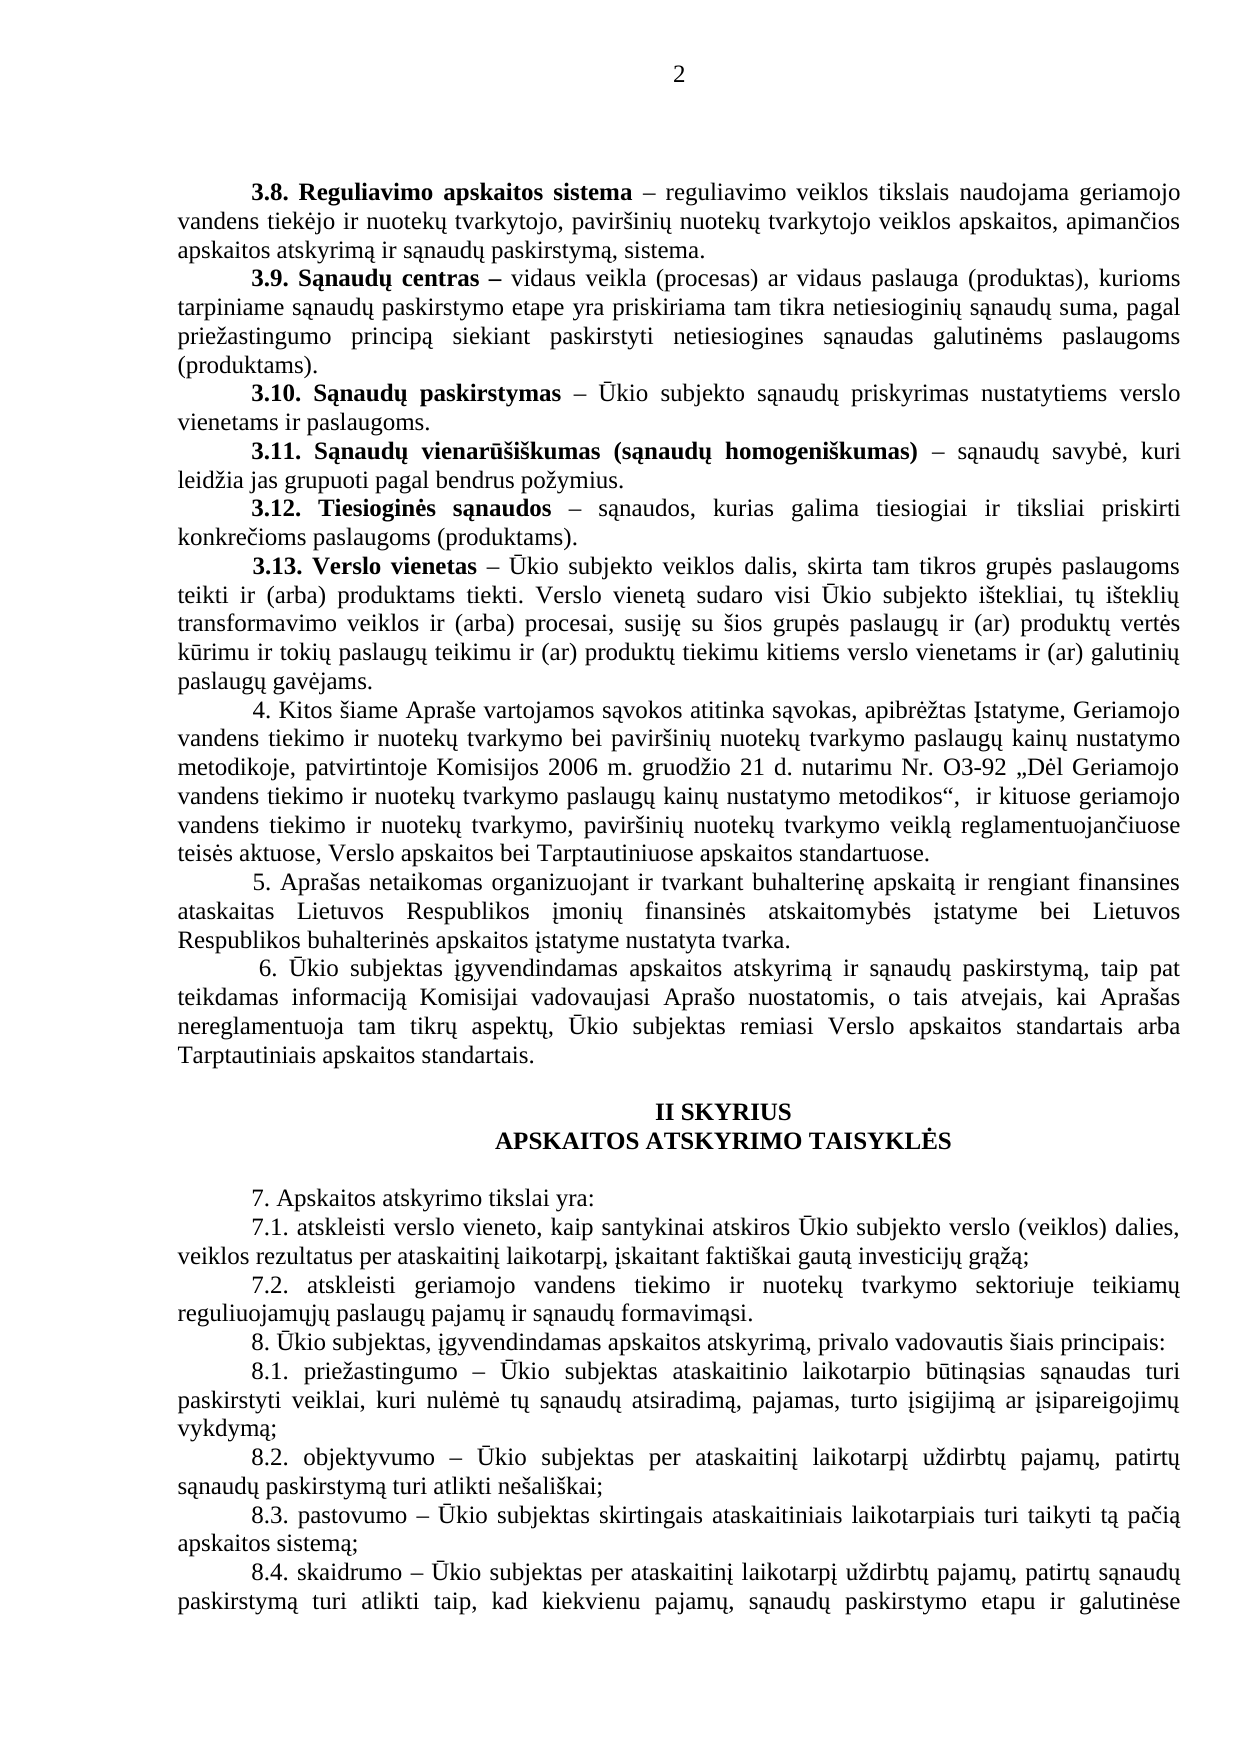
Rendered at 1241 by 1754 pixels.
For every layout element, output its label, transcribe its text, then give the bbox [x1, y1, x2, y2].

text 5. Aprašas netaikomas organizuojant ir tvarkant buhalterinę apskaitą ir rengiant finansines ataskaitas Lietuvos Respublikos įmonių finansinės atskaitomybės įstatyme bei Lietuvos Respublikos buhalterinės apskaitos įstatyme nustatyta tvarka. [177, 867, 1181, 953]
text 8. Ūkio subjektas, įgyvendindamas apskaitos atskyrimą, privalo vadovautis šiais principais: [177, 1327, 1181, 1356]
text 6. Ūkio subjektas įgyvendindamas apskaitos atskyrimą ir sąnaudų paskirstymą, taip pat teikdamas informaciją Komisijai vadovaujasi Aprašo nuostatomis, o tais atvejais, kai Aprašas nereglamentuoja tam tikrų aspektų, Ūkio subjektas remiasi Verslo apskaitos standartais arba Tarptautiniais apskaitos standartais. [177, 953, 1181, 1068]
text 3.13. Verslo vienetas – Ūkio subjekto veiklos dalis, skirta tam tikros grupės paslaugoms teikti ir (arba) produktams tiekti. Verslo vienetą sudaro visi Ūkio subjekto ištekliai, tų išteklių transformavimo veiklos ir (arba) procesai, susiję su šios grupės paslaugų ir (ar) produktų vertės kūrimu ir tokių paslaugų teikimu ir (ar) produktų tiekimu kitiems verslo vienetams ir (ar) galutinių paslaugų gavėjams. [177, 551, 1181, 695]
text II SKYRIUS [207, 1097, 1181, 1126]
text APSKAITOS ATSKYRIMO TAISYKLĖS [207, 1126, 1181, 1155]
text 3.8. Reguliavimo apskaitos sistema – reguliavimo veiklos tikslais naudojama geriamojo vandens tiekėjo ir nuotekų tvarkytojo, paviršinių nuotekų tvarkytojo veiklos apskaitos, apimančios apskaitos atskyrimą ir sąnaudų paskirstymą, sistema. [177, 177, 1181, 263]
text 3.11. Sąnaudų vienarūšiškumas (sąnaudų homogeniškumas) – sąnaudų savybė, kuri leidžia jas grupuoti pagal bendrus požymius. [177, 436, 1181, 493]
text 3.12. Tiesioginės sąnaudos – sąnaudos, kurias galima tiesiogiai ir tiksliai priskirti konkrečioms paslaugoms (produktams). [177, 493, 1181, 551]
text 7.2. atskleisti geriamojo vandens tiekimo ir nuotekų tvarkymo sektoriuje teikiamų reguliuojamųjų paslaugų pajamų ir sąnaudų formavimąsi. [177, 1270, 1181, 1327]
text 3.9. Sąnaudų centras – vidaus veikla (procesas) ar vidaus paslauga (produktas), kurioms tarpiniame sąnaudų paskirstymo etape yra priskiriama tam tikra netiesioginių sąnaudų suma, pagal priežastingumo principą siekiant paskirstyti netiesiogines sąnaudas galutinėms paslaugoms (produktams). [177, 263, 1181, 378]
text 8.3. pastovumo – Ūkio subjektas skirtingais ataskaitiniais laikotarpiais turi taikyti tą pačią apskaitos sistemą; [177, 1500, 1181, 1557]
text 4. Kitos šiame Apraše vartojamos sąvokos atitinka sąvokas, apibrėžtas Įstatyme, Geriamojo vandens tiekimo ir nuotekų tvarkymo bei paviršinių nuotekų tvarkymo paslaugų kainų nustatymo metodikoje, patvirtintoje Komisijos 2006 m. gruodžio 21 d. nutarimu Nr. O3-92 „Dėl Geriamojo vandens tiekimo ir nuotekų tvarkymo paslaugų kainų nustatymo metodikos“, ir kituose geriamojo vandens tiekimo ir nuotekų tvarkymo, paviršinių nuotekų tvarkymo veiklą reglamentuojančiuose teisės aktuose, Verslo apskaitos bei Tarptautiniuose apskaitos standartuose. [177, 695, 1181, 867]
text 8.1. priežastingumo – Ūkio subjektas ataskaitinio laikotarpio būtinąsias sąnaudas turi paskirstyti veiklai, kuri nulėmė tų sąnaudų atsiradimą, pajamas, turto įsigijimą ar įsipareigojimų vykdymą; [177, 1356, 1181, 1442]
text 3.10. Sąnaudų paskirstymas – Ūkio subjekto sąnaudų priskyrimas nustatytiems verslo vienetams ir paslaugoms. [177, 378, 1181, 436]
text 7. Apskaitos atskyrimo tikslai yra: [177, 1183, 1181, 1212]
text 8.2. objektyvumo – Ūkio subjektas per ataskaitinį laikotarpį uždirbtų pajamų, patirtų sąnaudų paskirstymą turi atlikti nešališkai; [177, 1442, 1181, 1500]
text 7.1. atskleisti verslo vieneto, kaip santykinai atskiros Ūkio subjekto verslo (veiklos) dalies, veiklos rezultatus per ataskaitinį laikotarpį, įskaitant faktiškai gautą investicijų grąžą; [177, 1212, 1181, 1270]
text 8.4. skaidrumo – Ūkio subjektas per ataskaitinį laikotarpį uždirbtų pajamų, patirtų sąnaudų paskirstymą turi atlikti taip, kad kiekvienu pajamų, sąnaudų paskirstymo etapu ir galutinėse [177, 1557, 1181, 1615]
